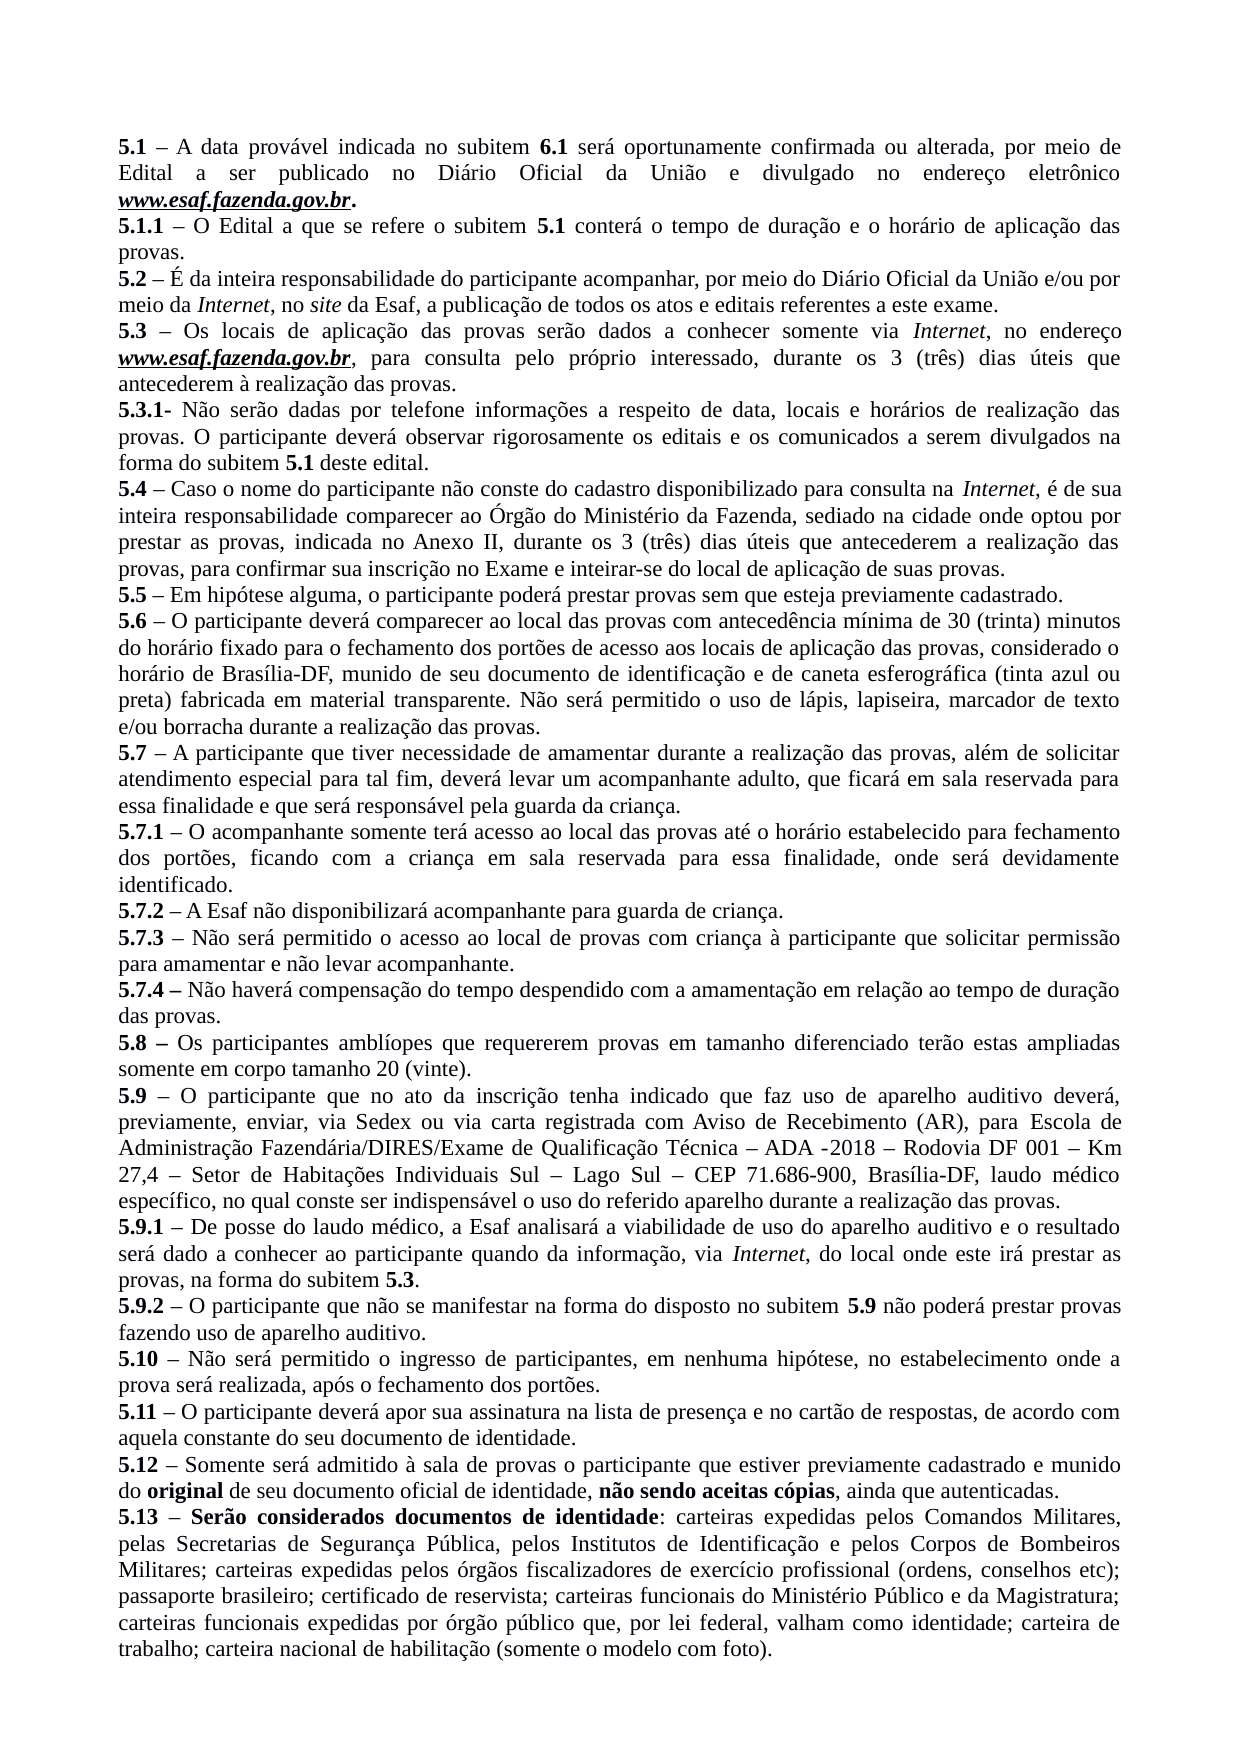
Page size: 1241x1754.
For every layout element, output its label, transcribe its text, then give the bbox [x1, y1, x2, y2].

text 5.11 – O participante deverá apor sua assinatura na lista de presença e no cartão de respostas, de acordo com aquela constante do seu documento de identidade. [118, 1398, 1122, 1451]
text 5.9.1 – De posse do laudo médico, a Esaf analisará a viabilidade de uso do aparelho auditivo e o resultado será dado a conhecer ao participante quando da informação, via Internet, do local onde este irá prestar as provas, na forma do subitem 5.3. [118, 1213, 1122, 1292]
text 5.2 – É da inteira responsabilidade do participante acompanhar, por meio do Diário Oficial da União e/ou por meio da Internet, no site da Esaf, a publicação de todos os atos e editais referentes a este exame. [118, 265, 1122, 317]
text 5.7.2 – A Esaf não disponibilizará acompanhante para guarda de criança. [118, 897, 1122, 923]
text 5.9 – O participante que no ato da inscrição tenha indicado que faz uso de aparelho auditivo deverá, previamente, enviar, via Sedex ou via carta registrada com Aviso de Recebimento (AR), para Escola de Administração Fazendária/DIRES/Exame de Qualificação Técnica – ADA -2018 – Rodovia DF 001 – Km 27,4 – Setor de Habitações Individuais Sul – Lago Sul – CEP 71.686-900, Brasília-DF, laudo médico específico, no qual conste ser indispensável o uso do referido aparelho durante a realização das provas. [118, 1082, 1122, 1213]
text 5.12 – Somente será admitido à sala de provas o participante que estiver previamente cadastrado e munido do original de seu documento oficial de identidade, não sendo aceitas cópias, ainda que autenticadas. [118, 1451, 1122, 1503]
text 5.8 – Os participantes amblíopes que requererem provas em tamanho diferenciado terão estas ampliadas somente em corpo tamanho 20 (vinte). [118, 1029, 1122, 1082]
text 5.10 – Não será permitido o ingresso de participantes, em nenhuma hipótese, no estabelecimento onde a prova será realizada, após o fechamento dos portões. [118, 1345, 1122, 1398]
text 5.4 – Caso o nome do participante não conste do cadastro disponibilizado para consulta na Internet, é de sua inteira responsabilidade comparecer ao Órgão do Ministério da Fazenda, sediado na cidade onde optou por prestar as provas, indicada no Anexo II, durante os 3 (três) dias úteis que antecederem a realização das provas, para confirmar sua inscrição no Exame e inteirar-se do local de aplicação de suas provas. [118, 476, 1122, 581]
text 5.5 – Em hipótese alguma, o participante poderá prestar provas sem que esteja previamente cadastrado. [118, 581, 1122, 607]
text 5.6 – O participante deverá comparecer ao local das provas com antecedência mínima de 30 (trinta) minutos do horário fixado para o fechamento dos portões de acesso aos locais de aplicação das provas, considerado o horário de Brasília-DF, munido de seu documento de identificação e de caneta esferográfica (tinta azul ou preta) fabricada em material transparente. Não será permitido o uso de lápis, lapiseira, marcador de texto e/ou borracha durante a realização das provas. [118, 607, 1122, 739]
text 5.9.2 – O participante que não se manifestar na forma do disposto no subitem 5.9 não poderá prestar provas fazendo uso de aparelho auditivo. [118, 1292, 1122, 1345]
text 5.7.3 – Não será permitido o acesso ao local de provas com criança à participante que solicitar permissão para amamentar e não levar acompanhante. [118, 923, 1122, 976]
text 5.7.1 – O acompanhante somente terá acesso ao local das provas até o horário estabelecido para fechamento dos portões, ficando com a criança em sala reservada para essa finalidade, onde será devidamente identificado. [118, 818, 1122, 897]
text 5.13 – Serão considerados documentos de identidade: carteiras expedidas pelos Comandos Militares, pelas Secretarias de Segurança Pública, pelos Institutos de Identificação e pelos Corpos de Bombeiros Militares; carteiras expedidas pelos órgãos fiscalizadores de exercício profissional (ordens, conselhos etc); passaporte brasileiro; certificado de reservista; carteiras funcionais do Ministério Público e da Magistratura; carteiras funcionais expedidas por órgão público que, por lei federal, valham como identidade; carteira de trabalho; carteira nacional de habilitação (somente o modelo com foto). [118, 1503, 1122, 1661]
text 5.7 – A participante que tiver necessidade de amamentar durante a realização das provas, além de solicitar atendimento especial para tal fim, deverá levar um acompanhante adulto, que ficará em sala reservada para essa finalidade e que será responsável pela guarda da criança. [118, 739, 1122, 818]
text 5.1 – A data provável indicada no subitem 6.1 será oportunamente confirmada ou alterada, por meio de Edital a ser publicado no Diário Oficial da União e divulgado no endereço eletrônico www.esaf.fazenda.gov.br. [118, 133, 1122, 212]
text 5.3 – Os locais de aplicação das provas serão dados a conhecer somente via Internet, no endereço www.esaf.fazenda.gov.br, para consulta pelo próprio interessado, durante os 3 (três) dias úteis que antecederem à realização das provas. [118, 317, 1122, 396]
text 5.1.1 – O Edital a que se refere o subitem 5.1 conterá o tempo de duração e o horário de aplicação das provas. [118, 212, 1122, 265]
text 5.7.4 – Não haverá compensação do tempo despendido com a amamentação em relação ao tempo de duração das provas. [118, 976, 1122, 1029]
text 5.3.1- Não serão dadas por telefone informações a respeito de data, locais e horários de realização das provas. O participante deverá observar rigorosamente os editais e os comunicados a serem divulgados na forma do subitem 5.1 deste edital. [118, 396, 1122, 476]
